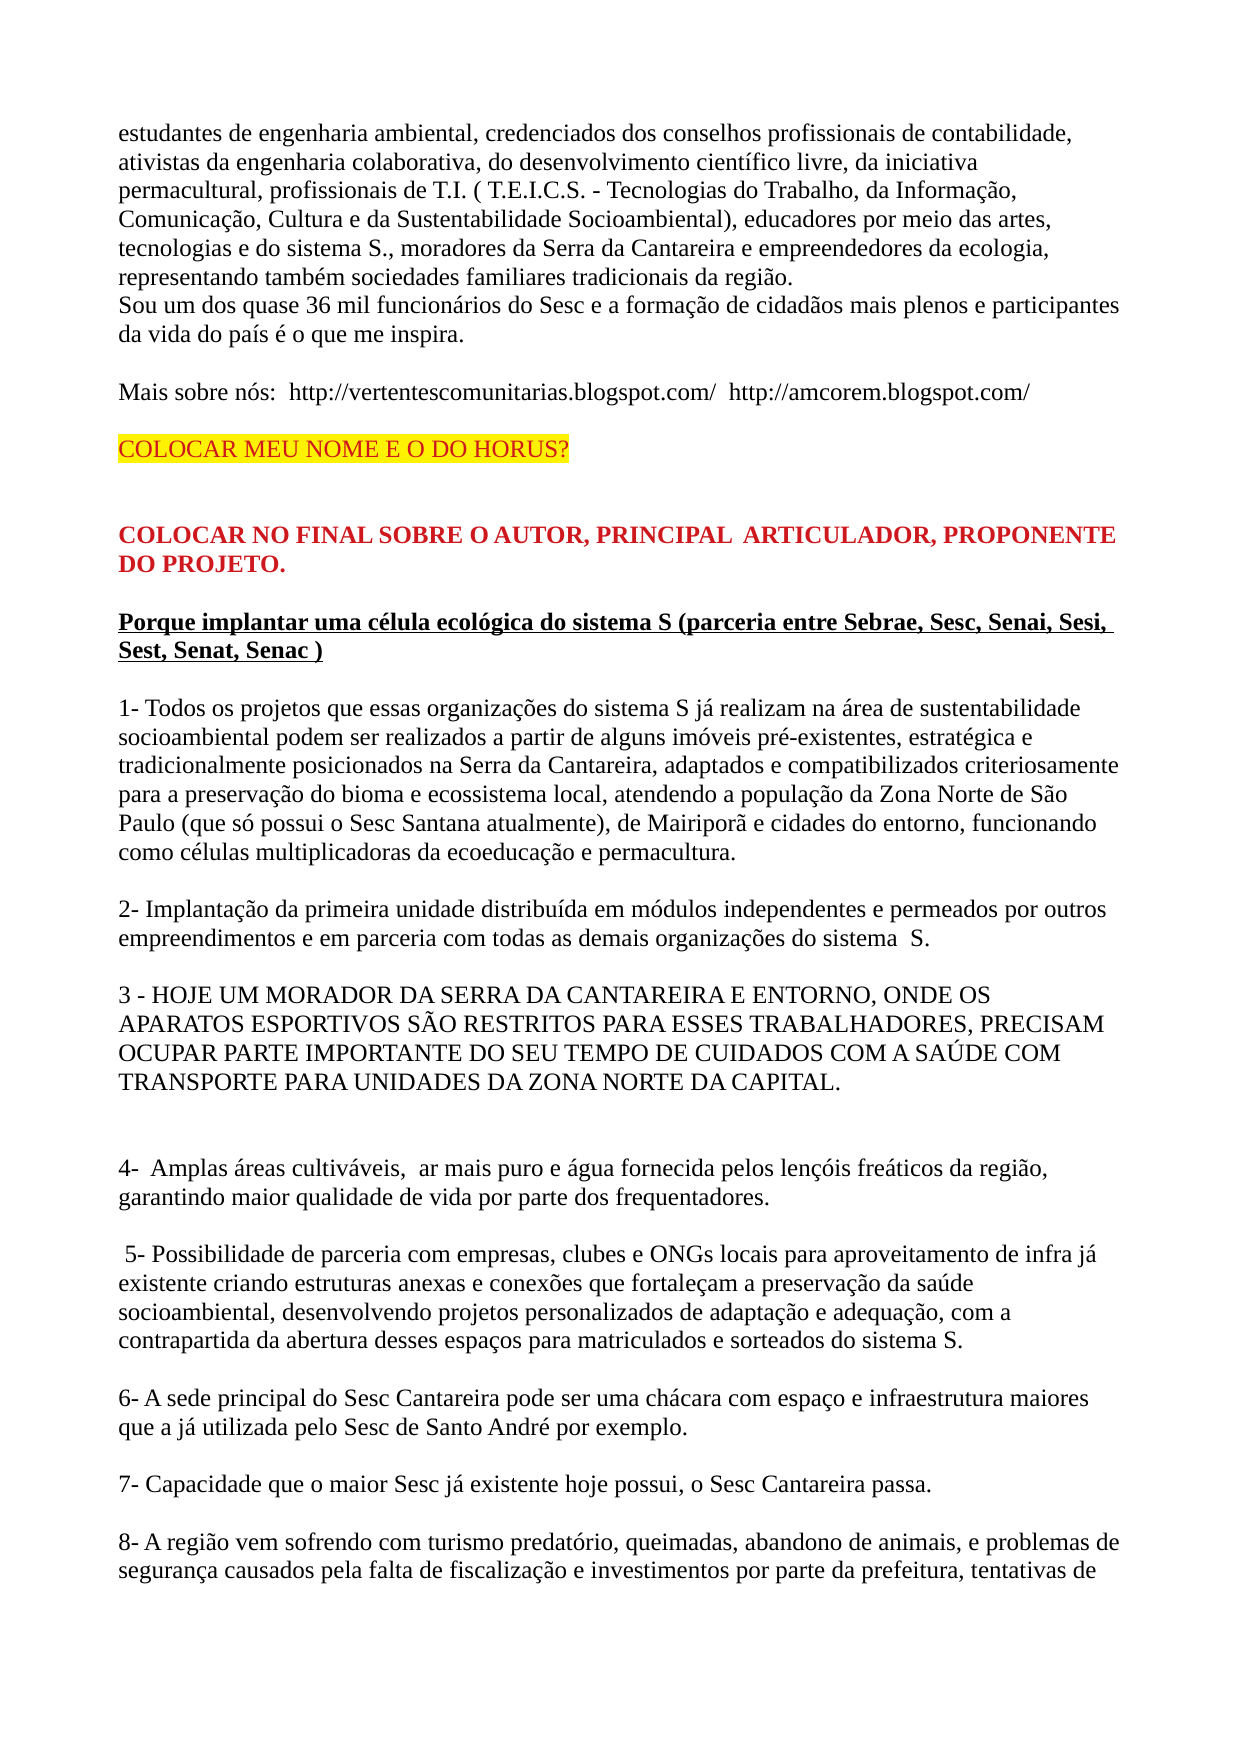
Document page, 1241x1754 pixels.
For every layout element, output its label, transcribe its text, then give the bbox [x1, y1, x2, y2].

text Sou um dos quase 36 mil funcionários do Sesc e a formação de cidadãos mais plenos e participantes da vida do país é o que me inspira. [118, 291, 1122, 348]
text Mais sobre nós: http://vertentescomunitarias.blogspot.com/ http://amcorem.blogspot.com/ [118, 377, 1122, 406]
text 6- A sede principal do Sesc Cantareira pode ser uma chácara com espaço e infraestrutura maiores que a já utilizada pelo Sesc de Santo André por exemplo. [118, 1383, 1122, 1441]
text 4- Amplas áreas cultiváveis, ar mais puro e água fornecida pelos lençóis freáticos da região, garantindo maior qualidade de vida por parte dos frequentadores. [118, 1153, 1122, 1211]
text 3 - HOJE UM MORADOR DA SERRA DA CANTAREIRA E ENTORNO, ONDE OS APARATOS ESPORTIVOS SÃO RESTRITOS PARA ESSES TRABALHADORES, PRECISAM OCUPAR PARTE IMPORTANTE DO SEU TEMPO DE CUIDADOS COM A SAÚDE COM TRANSPORTE PARA UNIDADES DA ZONA NORTE DA CAPITAL. [118, 981, 1122, 1096]
text 1- Todos os projetos que essas organizações do sistema S já realizam na área de sustentabilidade socioambiental podem ser realizados a partir de alguns imóveis pré-existentes, estratégica e tradicionalmente posicionados na Serra da Cantareira, adaptados e compatibilizados criteriosamente para a preservação do bioma e ecossistema local, atendendo a população da Zona Norte de São Paulo (que só possui o Sesc Santana atualmente), de Mairiporã e cidades do entorno, funcionando como células multiplicadoras da ecoeducação e permacultura. [118, 693, 1122, 866]
text 5- Possibilidade de parceria com empresas, clubes e ONGs locais para aproveitamento de infra já existente criando estruturas anexas e conexões que fortaleçam a preservação da saúde socioambiental, desenvolvendo projetos personalizados de adaptação e adequação, com a contrapartida da abertura desses espaços para matriculados e sorteados do sistema S. [118, 1239, 1122, 1354]
text estudantes de engenharia ambiental, credenciados dos conselhos profissionais de contabilidade, ativistas da engenharia colaborativa, do desenvolvimento científico livre, da iniciativa permacultural, profissionais de T.I. ( T.E.I.C.S. - Tecnologias do Trabalho, da Informação, Comunicação, Cultura e da Sustentabilidade Socioambiental), educadores por meio das artes, tecnologias e do sistema S., moradores da Serra da Cantareira e empreendedores da ecologia, representando também sociedades familiares tradicionais da região. [118, 118, 1122, 291]
text COLOCAR MEU NOME E O DO HORUS? [118, 434, 1122, 463]
text 7- Capacidade que o maior Sesc já existente hoje possui, o Sesc Cantareira passa. [118, 1469, 1122, 1498]
text COLOCAR NO FINAL SOBRE O AUTOR, PRINCIPAL ARTICULADOR, PROPONENTE DO PROJETO. [118, 521, 1122, 578]
text 2- Implantação da primeira unidade distribuída em módulos independentes e permeados por outros empreendimentos e em parceria com todas as demais organizações do sistema S. [118, 894, 1122, 952]
text 8- A região vem sofrendo com turismo predatório, queimadas, abandono de animais, e problemas de segurança causados pela falta de fiscalização e investimentos por parte da prefeitura, tentativas de [118, 1527, 1122, 1584]
text Porque implantar uma célula ecológica do sistema S (parceria entre Sebrae, Sesc, Senai, Sesi, Sest, Senat, Senac ) [118, 607, 1122, 664]
